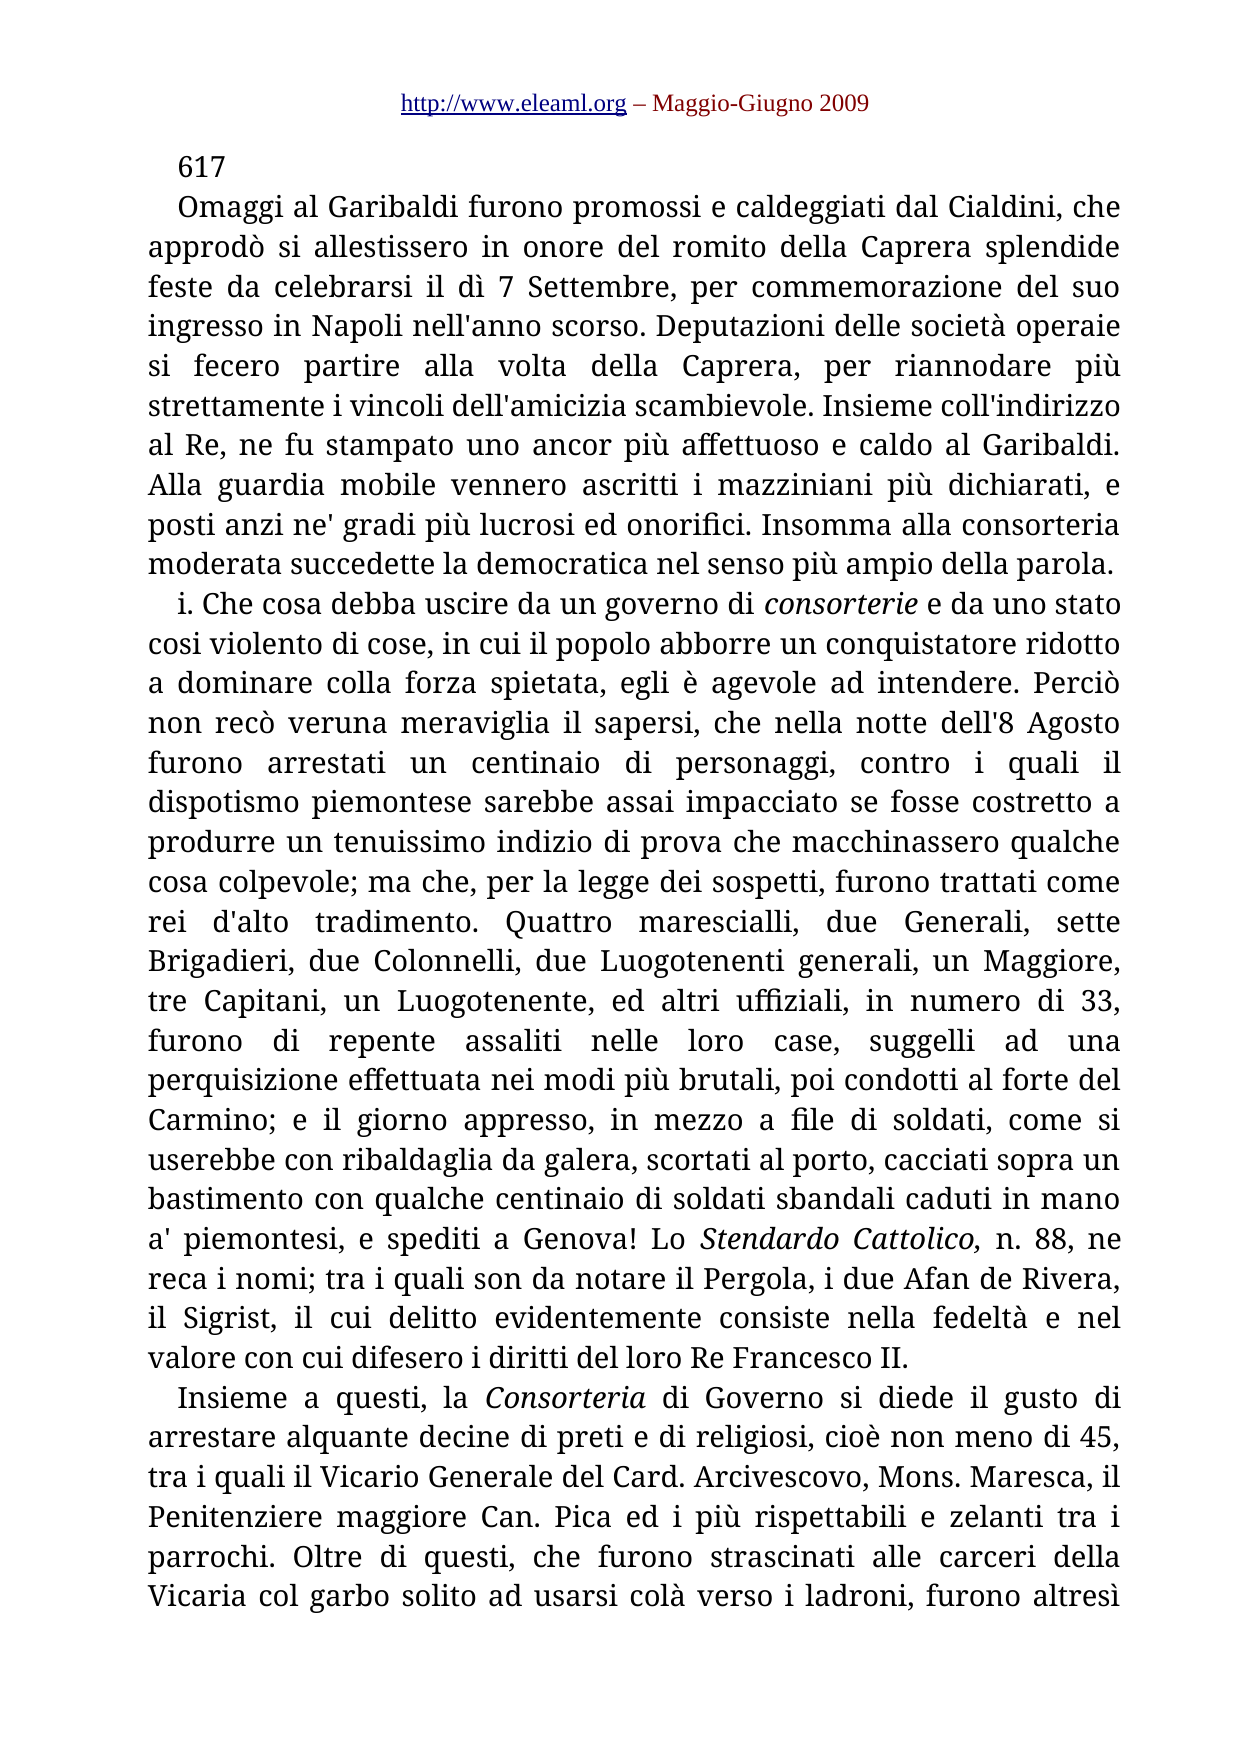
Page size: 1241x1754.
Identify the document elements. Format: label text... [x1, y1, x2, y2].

text i. Che cosa debba uscire da un governo di consorterie e da uno stato cosi violento di cose, in cui il popolo abborre un conquistatore ridotto a dominare colla forza spietata, egli è agevole ad intendere. Perciò non recò veruna meraviglia il sapersi, che nella notte dell'8 Agosto furono arrestati un centinaio di personaggi, contro i quali il dispotismo piemontese sarebbe assai impacciato se fosse costretto a produrre un tenuissimo indizio di prova che macchinassero qualche cosa colpevole; ma che, per la legge dei sospetti, furono trattati come rei d'alto tradimento. Quattro marescialli, due Generali, sette Brigadieri, due Colonnelli, due Luogotenenti generali, un Maggiore, tre Capitani, un Luogotenente, ed altri uffiziali, in numero di 33, furono di repente assaliti nelle loro case, suggelli ad una perquisizione effettuata nei modi più brutali, poi condotti al forte del Carmino; e il giorno appresso, in mezzo a file di soldati, come si userebbe con ribaldaglia da galera, scortati al porto, cacciati sopra un bastimento con qualche centinaio di soldati sbandali caduti in mano a' piemontesi, e spediti a Genova! Lo Stendardo Cattolico, n. 88, ne reca i nomi; tra i quali son da notare il Pergola, i due Afan de Rivera, il Sigrist, il cui delitto evidentemente consiste nella fedeltà e nel valore con cui difesero i diritti del loro Re Francesco II. [148, 583, 1122, 1377]
text 617 [148, 147, 1122, 186]
text Insieme a questi, la Consorteria di Governo si diede il gusto di arrestare alquante decine di preti e di religiosi, cioè non meno di 45, tra i quali il Vicario Generale del Card. Arcivescovo, Mons. Maresca, il Penitenziere maggiore Can. Pica ed i più rispettabili e zelanti tra i parrochi. Oltre di questi, che furono strascinati alle carceri della Vicaria col garbo solito ad usarsi colà verso i ladroni, furono altresì [148, 1377, 1122, 1615]
text Omaggi al Garibaldi furono promossi e caldeggiati dal Cialdini, che approdò si allestissero in onore del romito della Caprera splendide feste da celebrarsi il dì 7 Settembre, per commemorazione del suo ingresso in Napoli nell'anno scorso. Deputazioni delle società operaie si fecero partire alla volta della Caprera, per riannodare più strettamente i vincoli dell'amicizia scambievole. Insieme coll'indirizzo al Re, ne fu stampato uno ancor più affettuoso e caldo al Garibaldi. Alla guardia mobile vennero ascritti i mazziniani più dichiarati, e posti anzi ne' gradi più lucrosi ed onorifici. Insomma alla consorteria moderata succedette la democratica nel senso più ampio della parola. [148, 186, 1122, 583]
